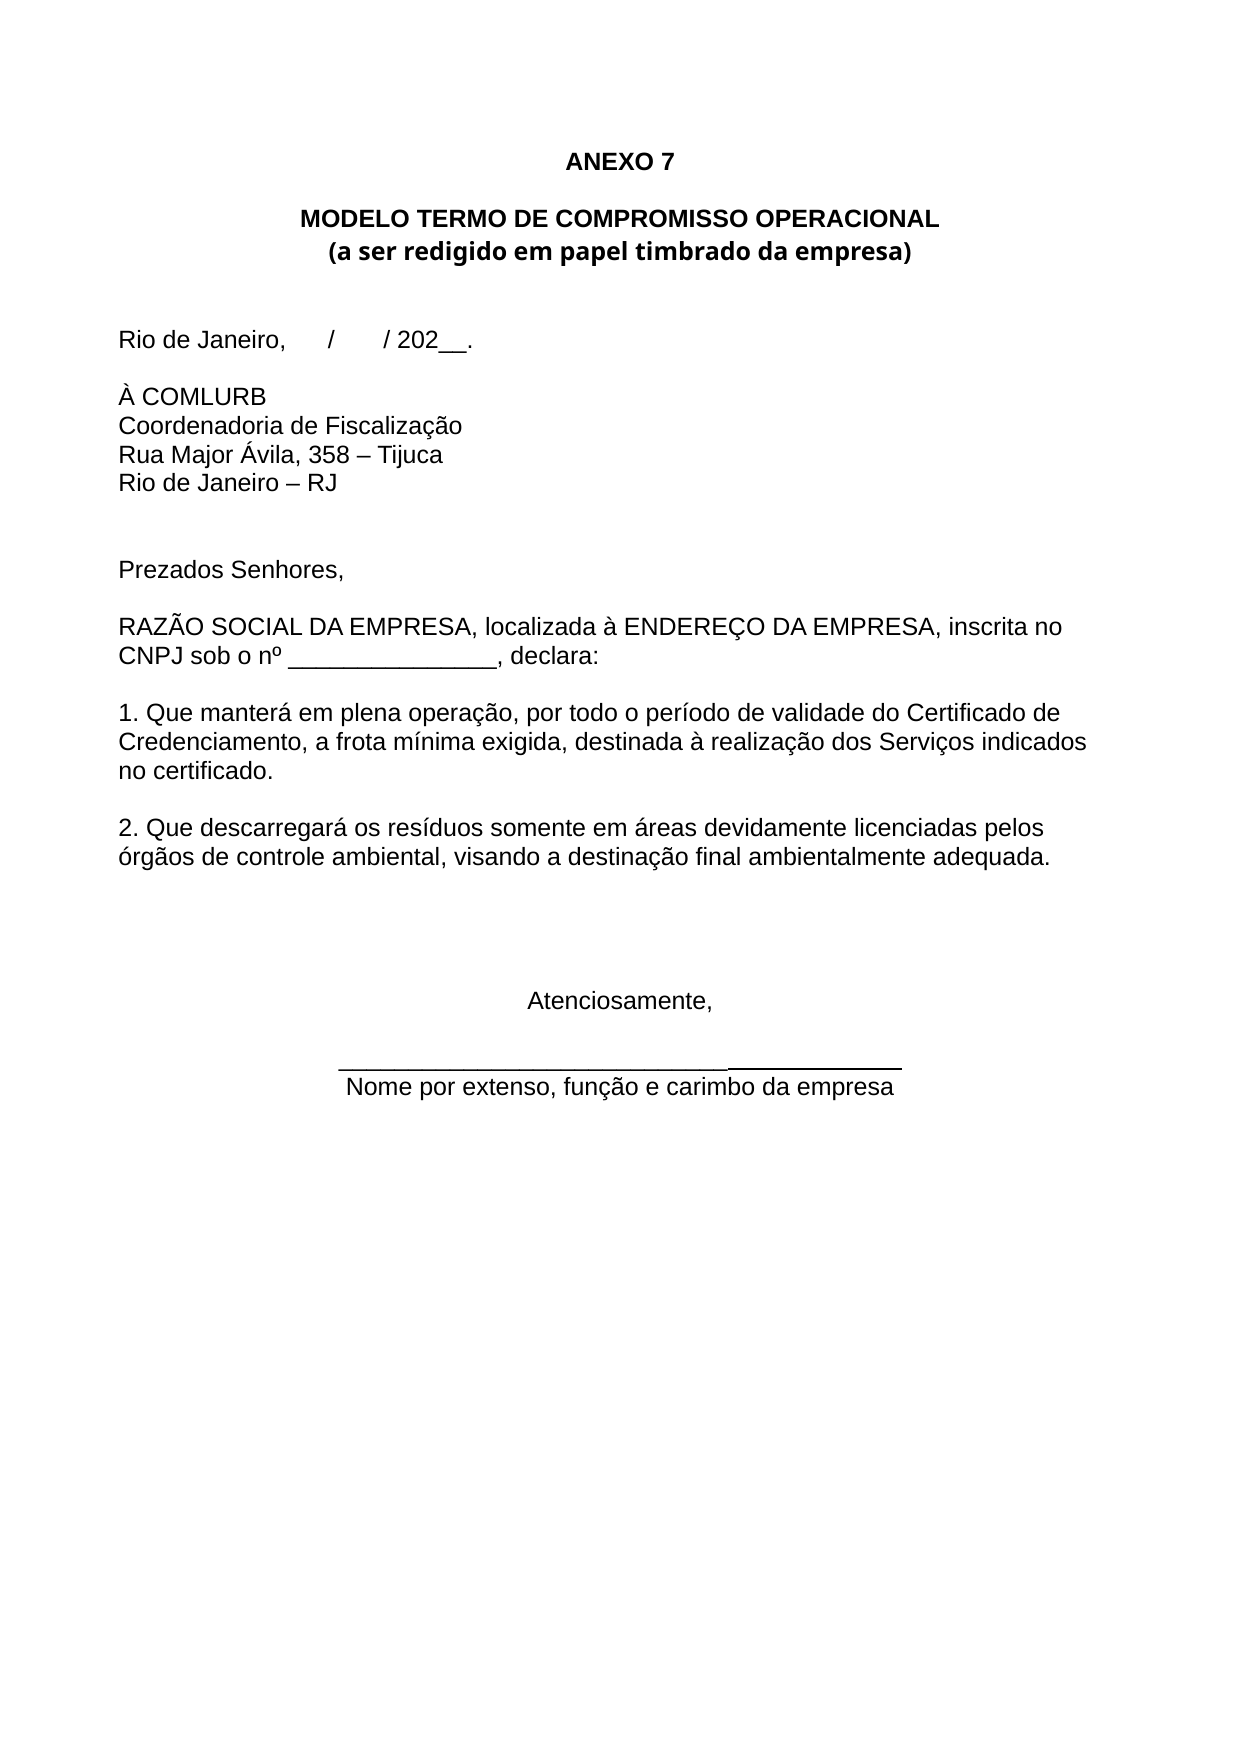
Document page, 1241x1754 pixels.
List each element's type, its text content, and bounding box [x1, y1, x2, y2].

text RAZÃO SOCIAL DA EMPRESA, localizada à ENDEREÇO DA EMPRESA, inscrita no CNPJ sob o nº _______________, declara: [118, 583, 1122, 670]
text À COMLURB Coordenadoria de Fiscalização Rua Major Ávila, 358 – Tijuca Rio de Janeiro – RJ [118, 382, 1122, 526]
text ____________________________ Nome por extenso, função e carimbo da empresa [118, 1043, 1122, 1130]
text Rio de Janeiro, / / 202__. [118, 325, 1122, 382]
text Atenciosamente, [118, 986, 1122, 1043]
text Prezados Senhores, [118, 555, 1122, 583]
text MODELO TERMO DE COMPROMISSO OPERACIONAL [118, 204, 1122, 233]
text 1. Que manterá em plena operação, por todo o período de validade do Certificado de Credenciamento, a frota mínima exigida, destinada à realização dos Serviços indicados no certificado. [118, 698, 1122, 785]
text ANEXO 7 [118, 147, 1122, 204]
text 2. Que descarregará os resíduos somente em áreas devidamente licenciadas pelos órgãos de controle ambiental, visando a destinação final ambientalmente adequada. [118, 813, 1122, 871]
text (a ser redigido em papel timbrado da empresa) [118, 233, 1122, 325]
